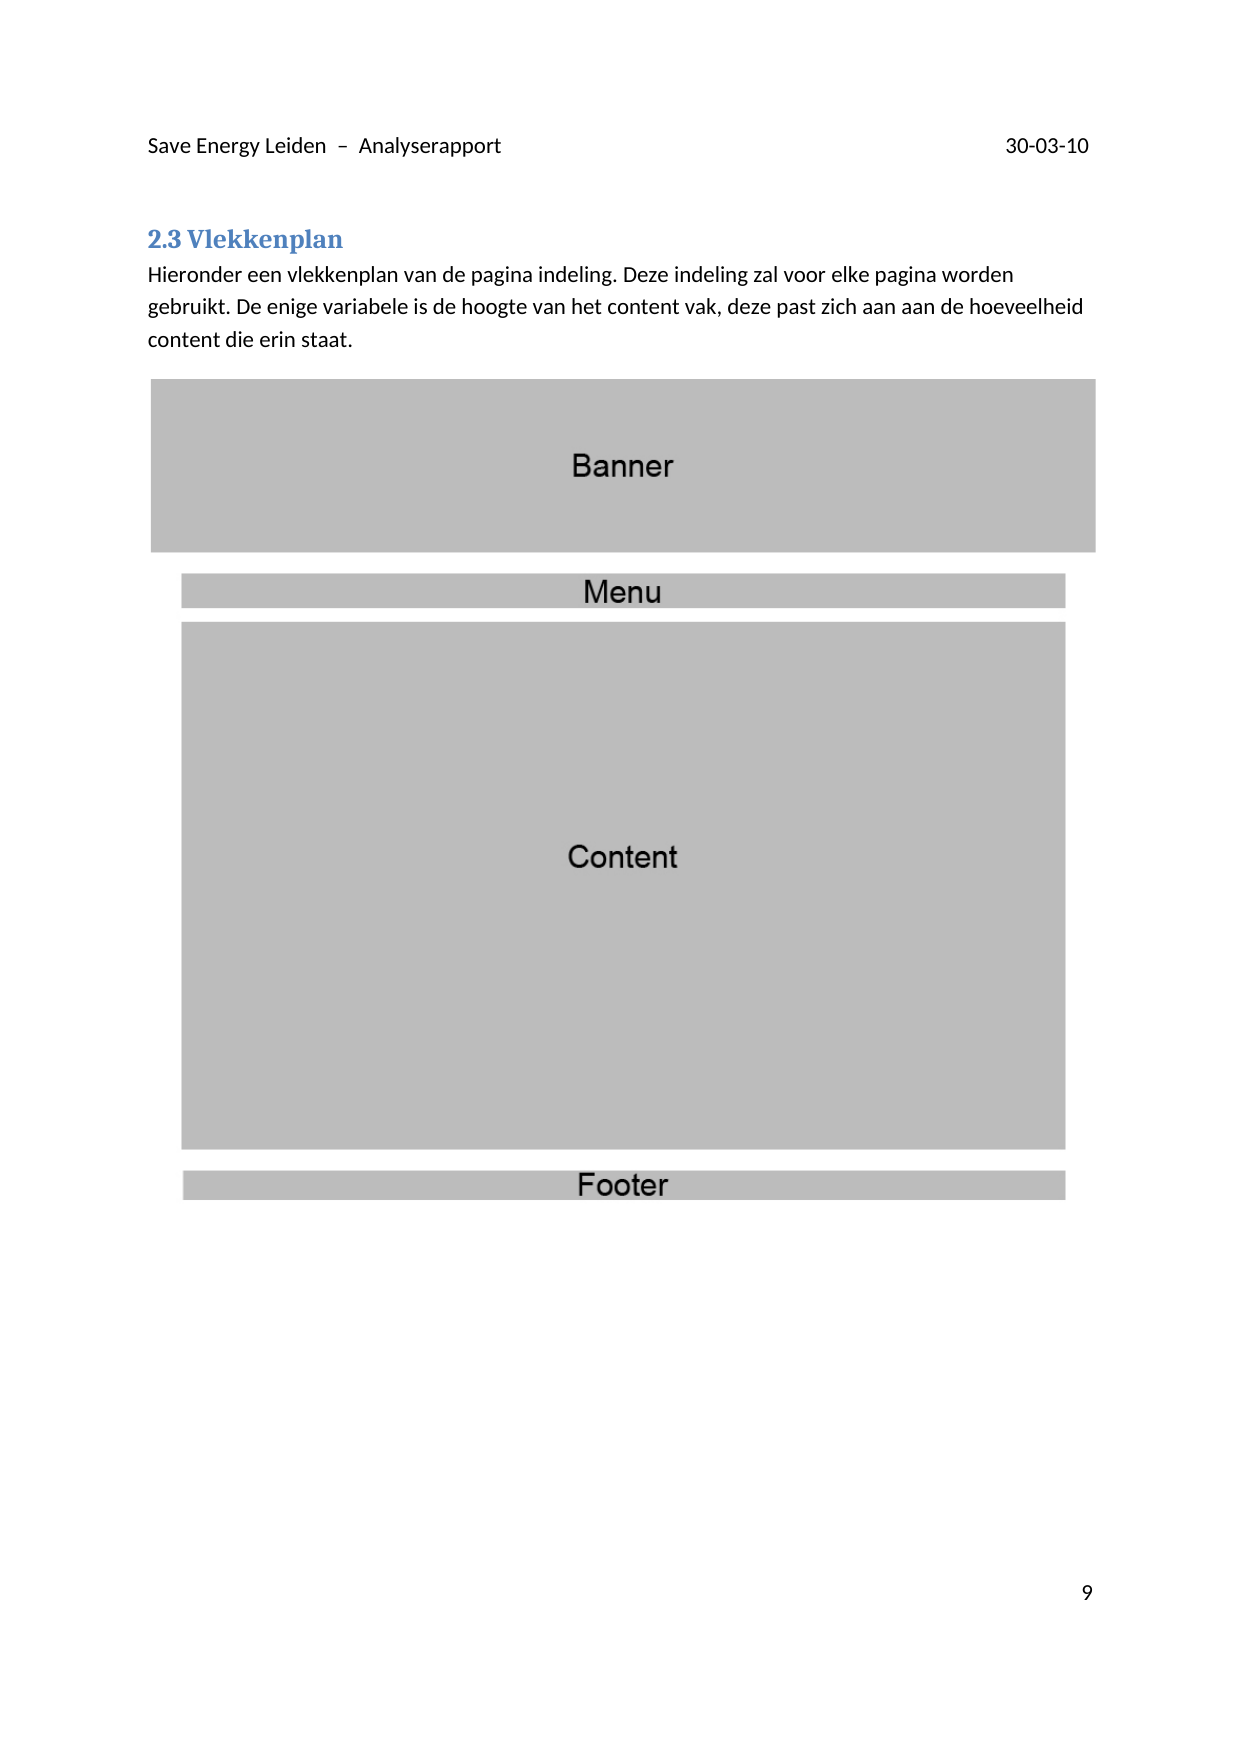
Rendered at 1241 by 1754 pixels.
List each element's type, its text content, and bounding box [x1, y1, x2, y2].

text Hieronder een vlekkenplan van de pagina indeling. Deze indeling zal voor elke pagina worden gebruikt. De enige variabele is de hoogte van het content vak, deze past zich aan aan de hoeveelheid content die erin staat. [148, 260, 1092, 353]
subtitle 2.3 Vlekkenplan [88, 189, 1092, 256]
picture [150, 379, 1096, 1220]
